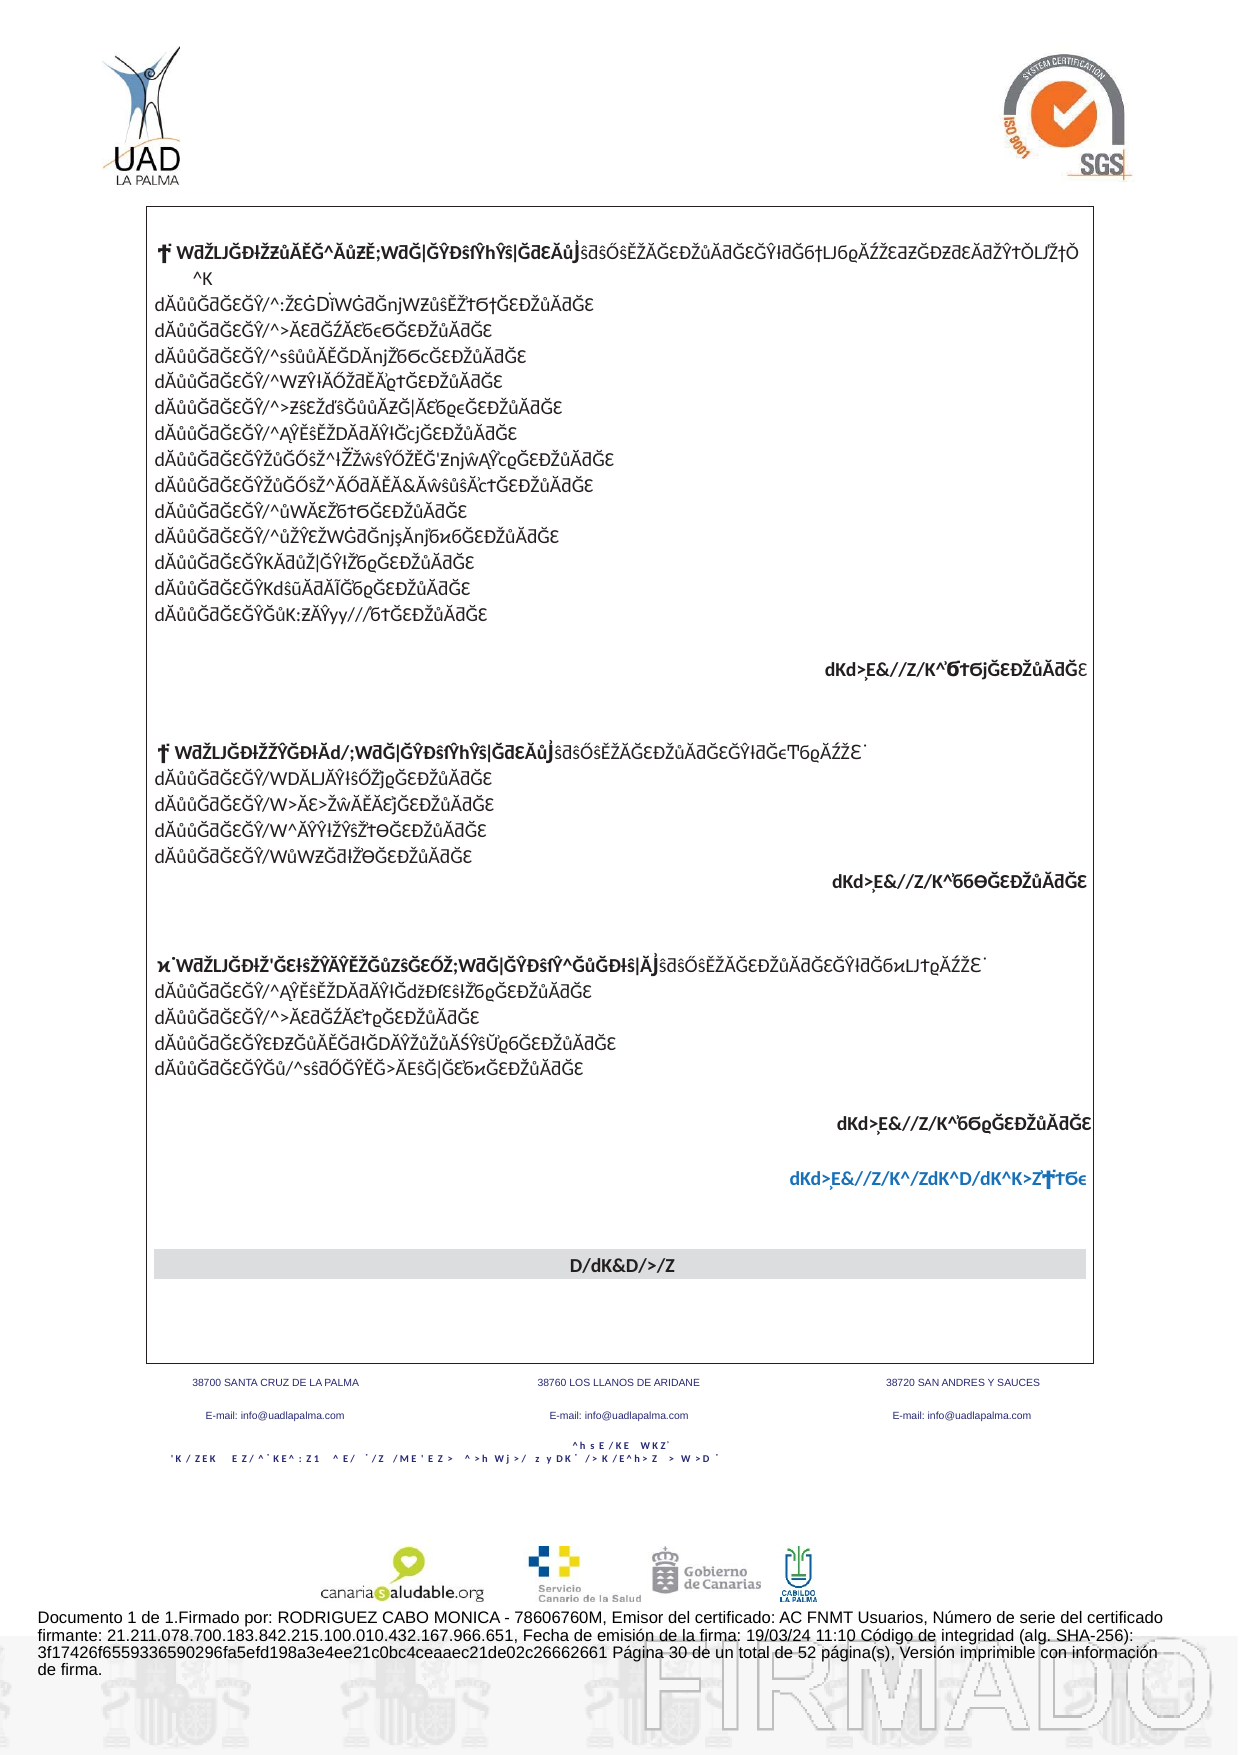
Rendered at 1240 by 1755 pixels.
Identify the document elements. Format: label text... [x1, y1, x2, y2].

table_header Ϯ͘ WƌŽǇĞĐƚŽƵůĂĚĞ^ĂůƵĚ;WƌĞǀĞŶĐŝſŶhŶŝǀĞƌƐĂůͿ͗ŝƌŝŐŝĚŽĂĞƐĐŽůĂƌĞƐĞŶƚƌĞϭϯǇϭϱĂŹŽƐƋƵĞĐƵƌƐĂƌŽŶϮǑǇͬŽϯǑ ^K dĂůůĞƌĞƐĞŶ/^:ŽƐĠD͘ǐWĠƌĞǌWƵůŝĚŽ͗ϮϬϯĞƐĐŽůĂƌĞƐ dĂůůĞƌĞƐĞŶ/^>ĂƐƌĞŹĂƐ͗ϭϵϬĞƐĐŽůĂƌĞƐ dĂůůĞƌĞƐĞŶ/^sŝůůĂĚĞDĂǌŽ͗ϭϬϲĞƐĐŽůĂƌĞƐ dĂůůĞƌĞƐĞŶ/^WƵŶƚĂŐŽƌĚĂ͗ϱϮĞƐĐŽůĂƌĞƐ dĂůůĞƌĞƐĞŶ/^>ƵŝƐŽďŝĞůůĂƵĞǀĂƐ͗ϭϱϵĞƐĐŽůĂƌĞƐ dĂůůĞƌĞƐĞŶ/^ĄŶĚŝĚŽDĂƌĂŶƚĞ͗ϲϳĞƐĐŽůĂƌĞƐ dĂůůĞƌĞƐĞŶŽůĞŐŝŽ^ƚŽ͘ŽŵŝŶŐŽĚĞ'ƵǌŵĄŶ͗ϲϱĞƐĐŽůĂƌĞƐ dĂůůĞƌĞƐĞŶŽůĞŐŝŽ^ĂŐƌĂĚĂ&ĂŵŝůŝĂ͗ϲϮĞƐĐŽůĂƌĞƐ dĂůůĞƌĞƐĞŶ/^ůWĂƐŽ͗ϭϮϬĞƐĐŽůĂƌĞƐ dĂůůĞƌĞƐĞŶ/^ůŽŶƐŽWĠƌĞǌşĂǌ͗ϭϰϭĞƐĐŽůĂƌĞƐ dĂůůĞƌĞƐĞŶKĂƌůŽǀĞŶƚŽ͗ϭϱĞƐĐŽůĂƌĞƐ dĂůůĞƌĞƐĞŶKdŝũĂƌĂĨĞ͗ϭϱĞƐĐŽůĂƌĞƐ dĂůůĞƌĞƐĞŶĞůK:ƵĂŶyy///͗ϭϮĞƐĐŽůĂƌĞƐ dKd>͕E&//Z/K^͗ϭ͘ϮϬϳĞƐĐŽůĂƌĞƐ ϯ͘ WƌŽǇĞĐƚŽŽŶĞĐƚĂd/;WƌĞǀĞŶĐŝſŶhŶŝǀĞƌƐĂůͿ͗ŝƌŝŐŝĚŽĂĞƐĐŽůĂƌĞƐĞŶƚƌĞϵͲϭϱĂŹŽƐ͘ dĂůůĞƌĞƐĞŶ/WDĂǇĂŶƚŝŐŽ͗ϳϱĞƐĐŽůĂƌĞƐ dĂůůĞƌĞƐĞŶ/W>ĂƐ>ŽŵĂĚĂƐ͗ϳĞƐĐŽůĂƌĞƐ dĂůůĞƌĞƐĞŶ/W^ĂŶŶƚŽŶŝŽ͗ϮϴĞƐĐŽůĂƌĞƐ dĂůůĞƌĞƐĞŶ/WůWƵĞƌƚŽ͗ϴĞƐĐŽůĂƌĞƐ dKd>͕E&//Z/K^͗ϭϭϴĞƐĐŽůĂƌĞƐ ϰ͘ WƌŽǇĞĐƚŽ'ĞƐƚŝŽŶĂŶĚŽĞůZŝĞƐŐŽ;WƌĞǀĞŶĐŝſŶ^ĞůĞĐƚŝǀĂͿ͗ŝƌŝŐŝĚŽĂĞƐĐŽůĂƌĞƐĞŶƚƌĞϭϰǇϮϱĂŹŽƐ͘ dĂůůĞƌĞƐĞŶ/^ĄŶĚŝĚŽDĂƌĂŶƚĞǆƉſƐŝƚŽ͗ϭϱĞƐĐŽůĂƌĞƐ dĂůůĞƌĞƐĞŶ/^>ĂƐƌĞŹĂƐ͗ϮϱĞƐĐŽůĂƌĞƐ dĂůůĞƌĞƐĞŶƐĐƵĞůĂĚĞƌƚĞDĂŶŽůŽůĂŚŶŝŬ͗ϱϭĞƐĐŽůĂƌĞƐ dĂůůĞƌĞƐĞŶĞů/^sŝƌŐĞŶĚĞ>ĂEŝĞǀĞƐ͗ϭϰĞƐĐŽůĂƌĞƐ dKd>͕E&//Z/K^͗ϭϬϱĞƐĐŽůĂƌĞƐ dKd>͕E&//Z/K^/ZdK^D/dK^K>Z͗Ϯ͘ϮϬϵ [147, 207, 1093, 1363]
table_header D/dK&D/>/Z [154, 1249, 1086, 1279]
